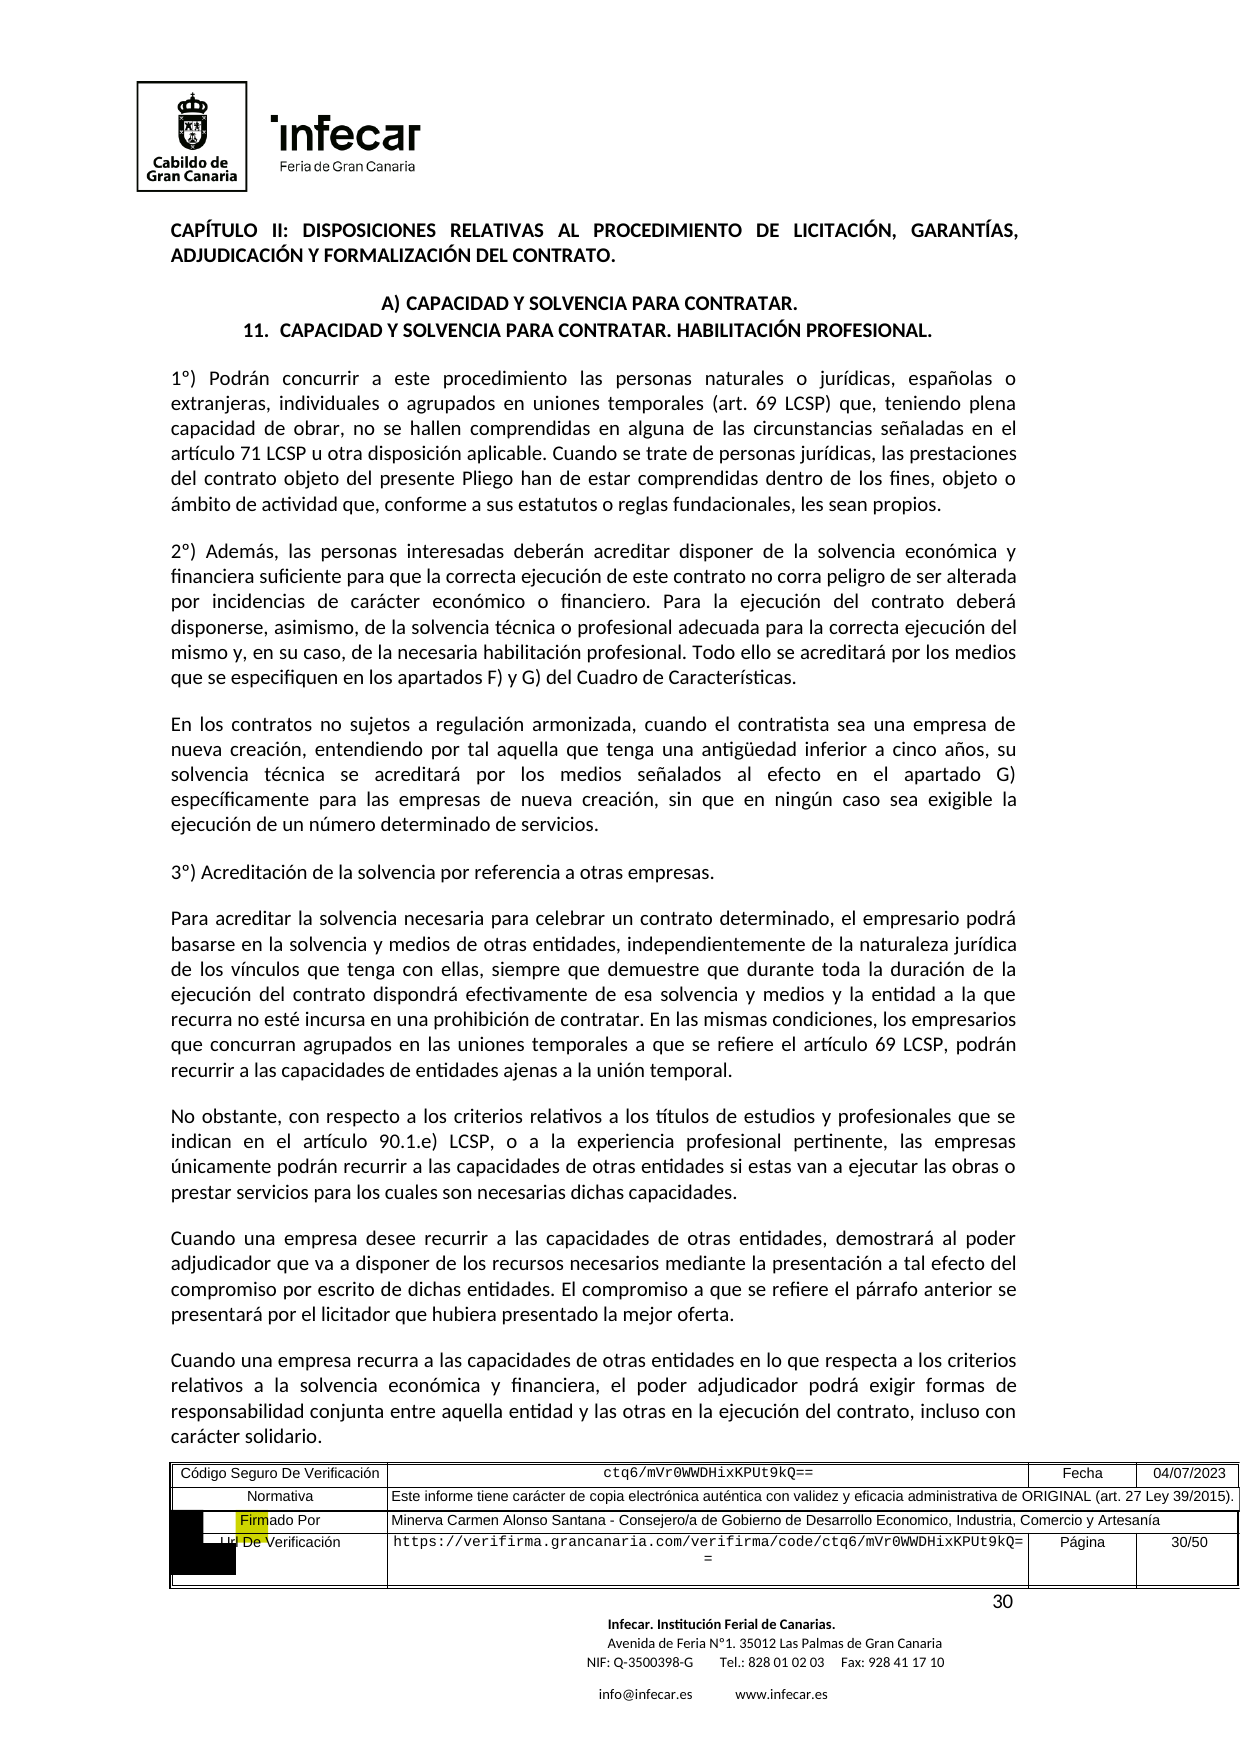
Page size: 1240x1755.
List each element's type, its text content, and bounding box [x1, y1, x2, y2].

text En los contratos no sujetos a regulación armonizada, cuando el contratista sea una empresa de nueva creación, entendiendo por tal aquella que tenga una antigüedad inferior a cinco años, su solvencia técnica se acreditará por los medios señalados al efecto en el apartado G) específicamente para las empresas de nueva creación, sin que en ningún caso sea exigible la ejecución de un número determinado de servicios. [171, 711, 1018, 837]
text 1º) Podrán concurrir a este procedimiento las personas naturales o jurídicas, españolas o extranjeras, individuales o agrupados en uniones temporales (art. 69 LCSP) que, teniendo plena capacidad de obrar, no se hallen comprendidas en alguna de las circunstancias señaladas en el artículo 71 LCSP u otra disposición aplicable. Cuando se trate de personas jurídicas, las prestaciones del contrato objeto del presente Pliego han de estar comprendidas dentro de los fines, objeto o ámbito de actividad que, conforme a sus estatutos o reglas fundacionales, les sean propios. [171, 365, 1018, 516]
text A) CAPACIDAD Y SOLVENCIA PARA CONTRATAR. [381, 291, 1019, 316]
text CAPÍTULO II: DISPOSICIONES RELATIVAS AL PROCEDIMIENTO DE LICITACIÓN, GARANTÍAS, ADJUDICACIÓN Y FORMALIZACIÓN DEL CONTRATO. [171, 217, 1019, 268]
text Para acreditar la solvencia necesaria para celebrar un contrato determinado, el empresario podrá basarse en la solvencia y medios de otras entidades, independientemente de la naturaleza jurídica de los vínculos que tenga con ellas, siempre que demuestre que durante toda la duración de la ejecución del contrato dispondrá efectivamente de esa solvencia y medios y la entidad a la que recurra no esté incursa en una prohibición de contratar. En las mismas condiciones, los empresarios que concurran agrupados en las uniones temporales a que se refiere el artículo 69 LCSP, podrán recurrir a las capacidades de entidades ajenas a la unión temporal. [171, 906, 1018, 1082]
text Cuando una empresa desee recurrir a las capacidades de otras entidades, demostrará al poder adjudicador que va a disponer de los recursos necesarios mediante la presentación a tal efecto del compromiso por escrito de dichas entidades. El compromiso a que se refiere el párrafo anterior se presentará por el licitador que hubiera presentado la mejor oferta. [171, 1226, 1018, 1326]
text 2º) Además, las personas interesadas deberán acreditar disponer de la solvencia económica y financiera suficiente para que la correcta ejecución de este contrato no corra peligro de ser alterada por incidencias de carácter económico o financiero. Para la ejecución del contrato deberá disponerse, asimismo, de la solvencia técnica o profesional adecuada para la correcta ejecución del mismo y, en su caso, de la necesaria habilitación profesional. Todo ello se acreditará por los medios que se especifiquen en los apartados F) y G) del Cuadro de Características. [171, 538, 1018, 690]
text 3º) Acreditación de la solvencia por referencia a otras empresas. [171, 859, 1018, 884]
text No obstante, con respecto a los criterios relativos a los títulos de estudios y profesionales que se indican en el artículo 90.1.e) LCSP, o a la experiencia profesional pertinente, las empresas únicamente podrán recurrir a las capacidades de otras entidades si estas van a ejecutar las obras o prestar servicios para los cuales son necesarias dichas capacidades. [171, 1103, 1018, 1204]
text 11. CAPACIDAD Y SOLVENCIA PARA CONTRATAR. HABILITACIÓN PROFESIONAL. [205, 317, 942, 342]
text Cuando una empresa recurra a las capacidades de otras entidades en lo que respecta a los criterios relativos a la solvencia económica y financiera, el poder adjudicador podrá exigir formas de responsabilidad conjunta entre aquella entidad y las otras en la ejecución del contrato, incluso con carácter solidario. [171, 1348, 1018, 1448]
